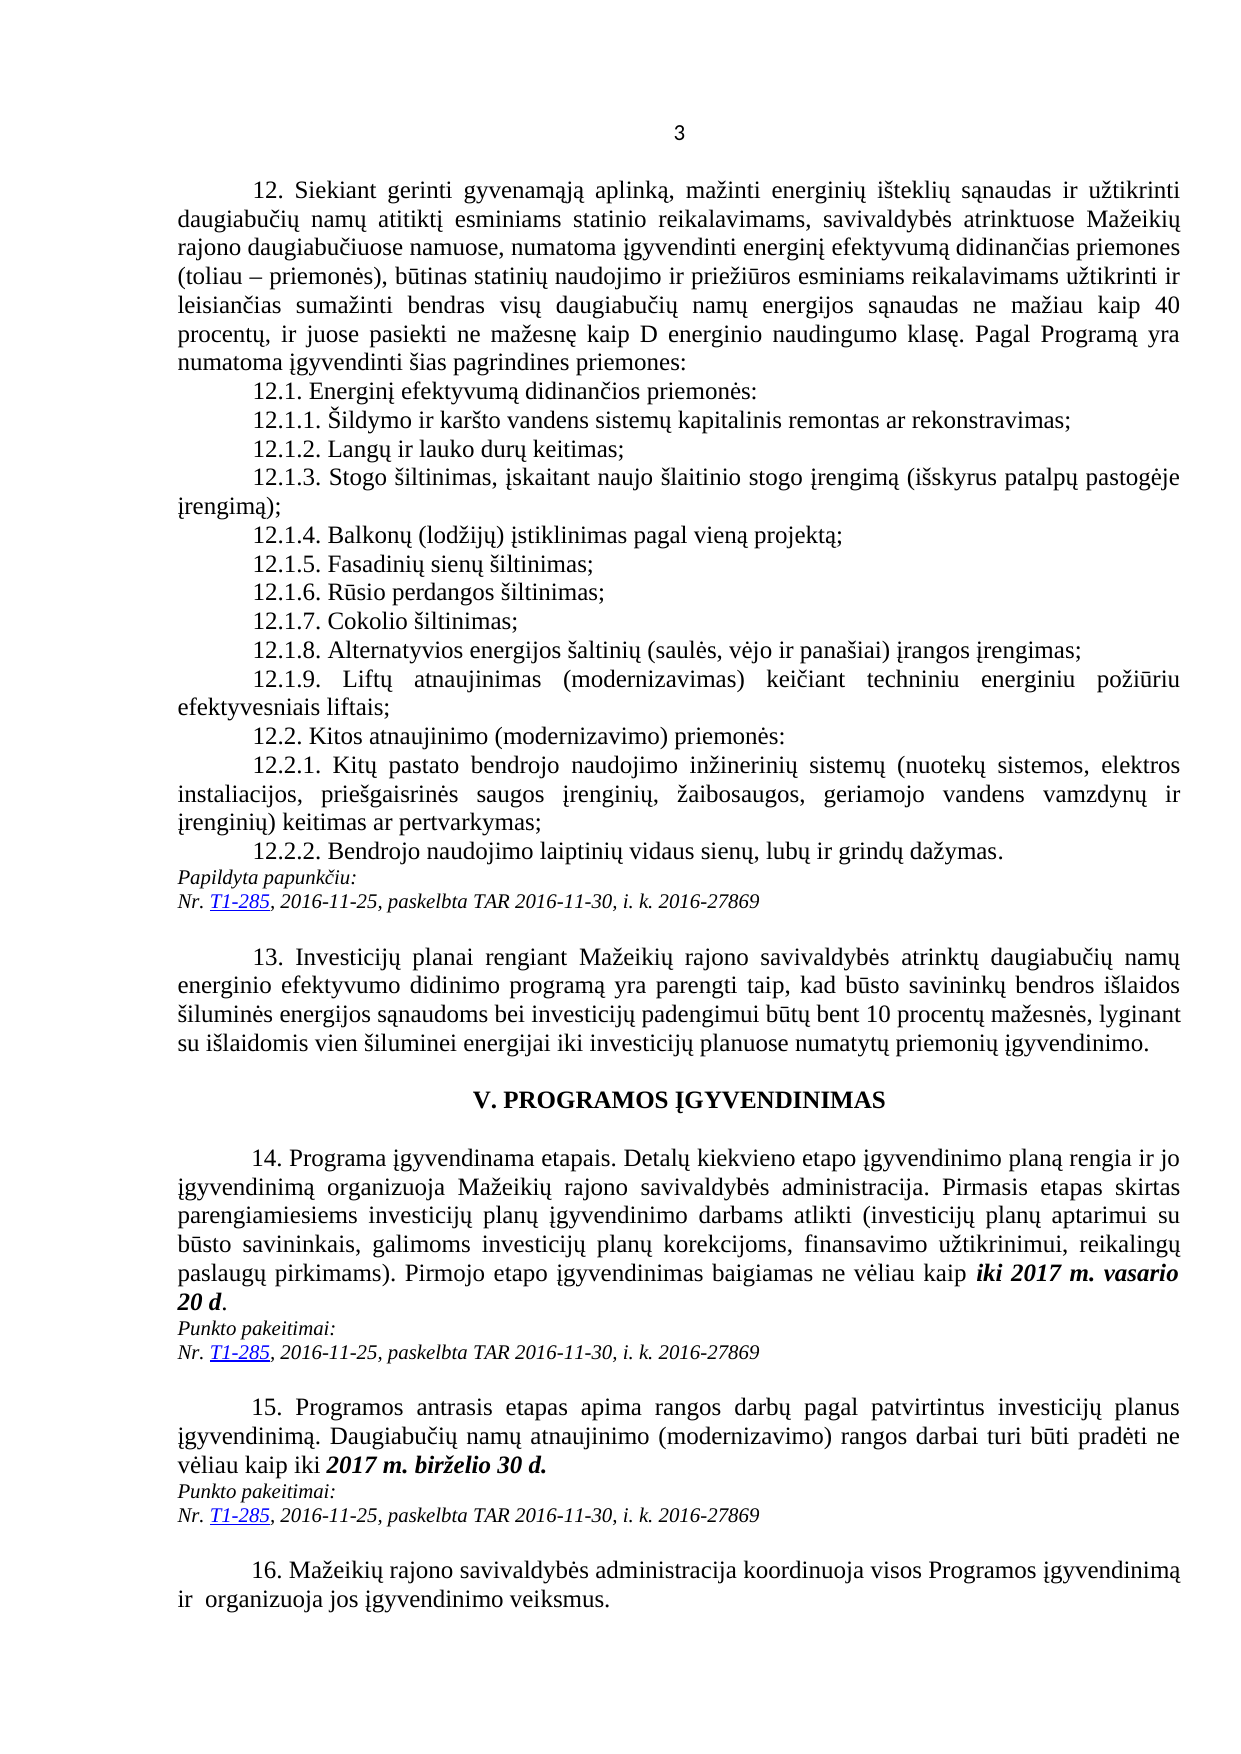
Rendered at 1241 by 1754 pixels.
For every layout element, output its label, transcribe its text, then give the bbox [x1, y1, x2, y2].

text 12.1.9. Liftų atnaujinimas (modernizavimas) keičiant techniniu energiniu požiūriu efektyvesniais liftais; [177, 664, 1181, 721]
text 15. Programos antrasis etapas apima rangos darbų pagal patvirtintus investicijų planus įgyvendinimą. Daugiabučių namų atnaujinimo (modernizavimo) rangos darbai turi būti pradėti ne vėliau kaip iki 2017 m. birželio 30 d. [177, 1392, 1181, 1479]
text 12.1.6. Rūsio perdangos šiltinimas; [177, 577, 1181, 606]
text 12.1.3. Stogo šiltinimas, įskaitant naujo šlaitinio stogo įrengimą (išskyrus patalpų pastogėje įrengimą); [177, 462, 1181, 520]
text Nr. T1-285, 2016-11-25, paskelbta TAR 2016-11-30, i. k. 2016-27869 [177, 1503, 1181, 1527]
text 12.1.8. Alternatyvios energijos šaltinių (saulės, vėjo ir panašiai) įrangos įrengimas; [177, 635, 1181, 664]
text 12.1.7. Cokolio šiltinimas; [177, 606, 1181, 635]
text 12.1. Energinį efektyvumą didinančios priemonės: [177, 376, 1181, 405]
text 16. Mažeikių rajono savivaldybės administracija koordinuoja visos Programos įgyvendinimą ir organizuoja jos įgyvendinimo veiksmus. [177, 1556, 1181, 1613]
text 12.1.5. Fasadinių sienų šiltinimas; [177, 549, 1181, 577]
text 12.2.1. Kitų pastato bendrojo naudojimo inžinerinių sistemų (nuotekų sistemos, elektros instaliacijos, priešgaisrinės saugos įrenginių, žaibosaugos, geriamojo vandens vamzdynų ir įrenginių) keitimas ar pertvarkymas; [177, 750, 1181, 836]
text 12.1.4. Balkonų (lodžijų) įstiklinimas pagal vieną projektą; [177, 520, 1181, 549]
text V. PROGRAMOS ĮGYVENDINIMAS [177, 1086, 1181, 1114]
text 12.1.2. Langų ir lauko durų keitimas; [177, 434, 1181, 462]
text 12.2.2. Bendrojo naudojimo laiptinių vidaus sienų, lubų ir grindų dažymas. [177, 836, 1181, 865]
text Nr. T1-285, 2016-11-25, paskelbta TAR 2016-11-30, i. k. 2016-27869 [177, 889, 1181, 913]
text 13. Investicijų planai rengiant Mažeikių rajono savivaldybės atrinktų daugiabučių namų energinio efektyvumo didinimo programą yra parengti taip, kad būsto savininkų bendros išlaidos šiluminės energijos sąnaudoms bei investicijų padengimui būtų bent 10 procentų mažesnės, lyginant su išlaidomis vien šiluminei energijai iki investicijų planuose numatytų priemonių įgyvendinimo. [177, 942, 1181, 1057]
text 12. Siekiant gerinti gyvenamąją aplinką, mažinti energinių išteklių sąnaudas ir užtikrinti daugiabučių namų atitiktį esminiams statinio reikalavimams, savivaldybės atrinktuose Mažeikių rajono daugiabučiuose namuose, numatoma įgyvendinti energinį efektyvumą didinančias priemones (toliau – priemonės), būtinas statinių naudojimo ir priežiūros esminiams reikalavimams užtikrinti ir leisiančias sumažinti bendras visų daugiabučių namų energijos sąnaudas ne mažiau kaip 40 procentų, ir juose pasiekti ne mažesnę kaip D energinio naudingumo klasę. Pagal Programą yra numatoma įgyvendinti šias pagrindines priemones: [177, 175, 1181, 376]
text Nr. T1-285, 2016-11-25, paskelbta TAR 2016-11-30, i. k. 2016-27869 [177, 1339, 1181, 1364]
text Punkto pakeitimai: [177, 1316, 1181, 1339]
text 12.1.1. Šildymo ir karšto vandens sistemų kapitalinis remontas ar rekonstravimas; [177, 405, 1181, 434]
text Papildyta papunkčiu: [177, 865, 1181, 889]
text Punkto pakeitimai: [177, 1479, 1181, 1503]
text 12.2. Kitos atnaujinimo (modernizavimo) priemonės: [177, 721, 1181, 750]
text 14. Programa įgyvendinama etapais. Detalų kiekvieno etapo įgyvendinimo planą rengia ir jo įgyvendinimą organizuoja Mažeikių rajono savivaldybės administracija. Pirmasis etapas skirtas parengiamiesiems investicijų planų įgyvendinimo darbams atlikti (investicijų planų aptarimui su būsto savininkais, galimoms investicijų planų korekcijoms, finansavimo užtikrinimui, reikalingų paslaugų pirkimams). Pirmojo etapo įgyvendinimas baigiamas ne vėliau kaip iki 2017 m. vasario 20 d. [177, 1143, 1181, 1316]
